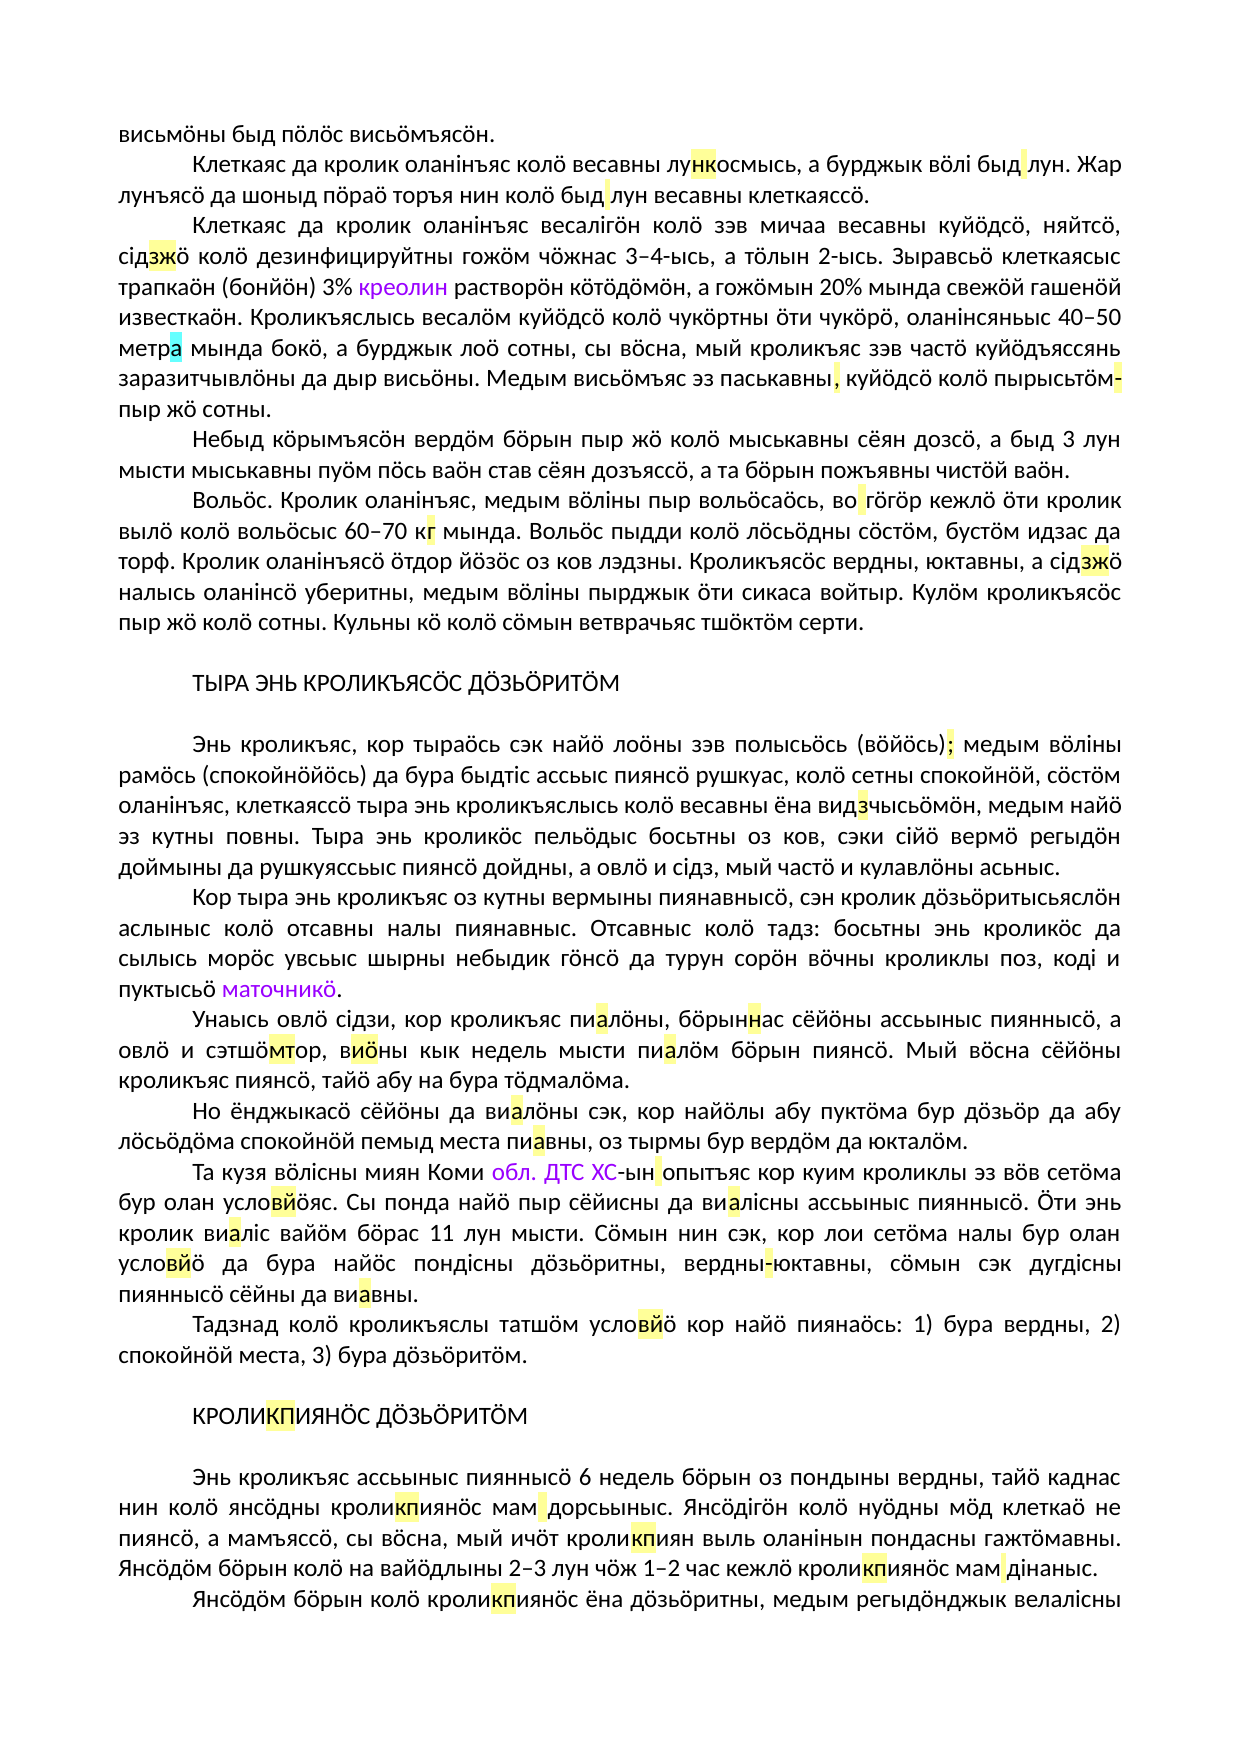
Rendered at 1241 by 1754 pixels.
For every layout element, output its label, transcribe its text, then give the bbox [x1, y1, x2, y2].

text Вольӧс. Кролик оланінъяс, медым вӧліны пыр вольӧсаӧсь, во гӧгӧр кежлӧ ӧти кролик вылӧ колӧ вольӧсыс 60–70 кг мында. Вольӧс пыдди колӧ лӧсьӧдны сӧстӧм, бустӧм идзас да торф. Кролик оланінъясӧ ӧтдор йӧзӧс оз ков лэдзны. Кроликъясӧс вердны, юктавны, а сідзжӧ налысь оланінсӧ уберитны, медым вӧліны пырджык ӧти сикаса войтыр. Кулӧм кроликъясӧс пыр жӧ колӧ сотны. Кульны кӧ колӧ сӧмын ветврачьяс тшӧктӧм серти. [118, 484, 1122, 637]
text висьмӧны быд пӧлӧс висьӧмъясӧн. [118, 118, 1122, 149]
text Энь кроликъяс ассьыныс пияннысӧ 6 недель бӧрын оз пондыны вердны, тайӧ каднас нин колӧ янсӧдны кроликпиянӧс мам дорсьыныс. Янсӧдігӧн колӧ нуӧдны мӧд клеткаӧ не пиянсӧ, а мамъяссӧ, сы вӧсна, мый ичӧт кроликпиян выль оланінын пондасны гажтӧмавны. Янсӧдӧм бӧрын колӧ на вайӧдлыны 2–3 лун чӧж 1–2 час кежлӧ кроликпиянӧс мам дінаныс. [118, 1461, 1122, 1583]
text Клеткаяс да кролик оланінъяс весалігӧн колӧ зэв мичаа весавны куйӧдсӧ, няйтсӧ, сідзжӧ колӧ дезинфицируйтны гожӧм чӧжнас 3–4-ысь, а тӧлын 2-ысь. Зыравсьӧ клеткаясыс трапкаӧн (бонйӧн) 3% креолин растворӧн кӧтӧдӧмӧн, а гожӧмын 20% мында свежӧй гашенӧй известкаӧн. Кроликъяслысь весалӧм куйӧдсӧ колӧ чукӧртны ӧти чукӧрӧ, оланінсяньыс 40–50 метра мында бокӧ, а бурджык лоӧ сотны, сы вӧсна, мый кроликъяс зэв частӧ куйӧдъяссянь заразитчывлӧны да дыр висьӧны. Медым висьӧмъяс эз паськавны, куйӧдсӧ колӧ пырысьтӧм-пыр жӧ сотны. [118, 210, 1122, 423]
text Клеткаяс да кролик оланінъяс колӧ весавны лункосмысь, а бурджык вӧлі быд лун. Жар лунъясӧ да шоныд пӧраӧ торъя нин колӧ быд лун весавны клеткаяссӧ. [118, 149, 1122, 210]
text Унаысь овлӧ сідзи, кор кроликъяс пиалӧны, бӧрыннас сёйӧны ассьыныс пияннысӧ, а овлӧ и сэтшӧмтор, виӧны кык недель мысти пиалӧм бӧрын пиянсӧ. Мый вӧсна сёйӧны кроликъяс пиянсӧ, тайӧ абу на бура тӧдмалӧма. [118, 1003, 1122, 1095]
text Но ёнджыкасӧ сёйӧны да виалӧны сэк, кор найӧлы абу пуктӧма бур дӧзьӧр да абу лӧсьӧдӧма спокойнӧй пемыд места пиавны, оз тырмы бур вердӧм да юкталӧм. [118, 1095, 1122, 1156]
text Энь кроликъяс, кор тыраӧсь сэк найӧ лоӧны зэв полысьӧсь (вӧйӧсь); медым вӧліны рамӧсь (спокойнӧйӧсь) да бура быдтіс ассьыс пиянсӧ рушкуас, колӧ сетны спокойнӧй, сӧстӧм оланінъяс, клеткаяссӧ тыра энь кроликъяслысь колӧ весавны ёна видзчысьӧмӧн, медым найӧ эз кутны повны. Тыра энь кроликӧс пельӧдыс босьтны оз ков, сэки сійӧ вермӧ регыдӧн доймыны да рушкуяссьыс пиянсӧ дойдны, а овлӧ и сідз, мый частӧ и кулавлӧны асьныс. [118, 728, 1122, 881]
text ТЫРА ЭНЬ КРОЛИКЪЯСӦС ДӦЗЬӦРИТӦМ [118, 667, 1122, 698]
text КРОЛИКПИЯНӦС ДӦЗЬӦРИТӦМ [118, 1400, 1122, 1431]
text Та кузя вӧлісны миян Коми обл. ДТС ХС-ын опытъяс кор куим кроликлы эз вӧв сетӧма бур олан условйӧяс. Сы понда найӧ пыр сёйисны да виалісны ассьыныс пияннысӧ. Ӧти энь кролик виаліс вайӧм бӧрас 11 лун мысти. Сӧмын нин сэк, кор лои сетӧма налы бур олан условйӧ да бура найӧс пондісны дӧзьӧритны, вердны-юктавны, сӧмын сэк дугдісны пияннысӧ сёйны да виавны. [118, 1156, 1122, 1308]
text Кор тыра энь кроликъяс оз кутны вермыны пиянавнысӧ, сэн кролик дӧзьӧритысьяслӧн аслыныс колӧ отсавны налы пиянавныс. Отсавныс колӧ тадз: босьтны энь кроликӧс да сылысь морӧс увсьыс шырны небыдик гӧнсӧ да турун сорӧн вӧчны кроликлы поз, коді и пуктысьӧ маточникӧ. [118, 881, 1122, 1003]
text Янсӧдӧм бӧрын колӧ кроликпиянӧс ёна дӧзьӧритны, медым регыдӧнджык велалісны [118, 1583, 1122, 1614]
text Небыд кӧрымъясӧн вердӧм бӧрын пыр жӧ колӧ мыськавны сёян дозсӧ, а быд 3 лун мысти мыськавны пуӧм пӧсь ваӧн став сёян дозъяссӧ, а та бӧрын пожъявны чистӧй ваӧн. [118, 423, 1122, 484]
text Тадзнад колӧ кроликъяслы татшӧм условйӧ кор найӧ пиянаӧсь: 1) бура вердны, 2) спокойнӧй места, 3) бура дӧзьӧритӧм. [118, 1308, 1122, 1369]
